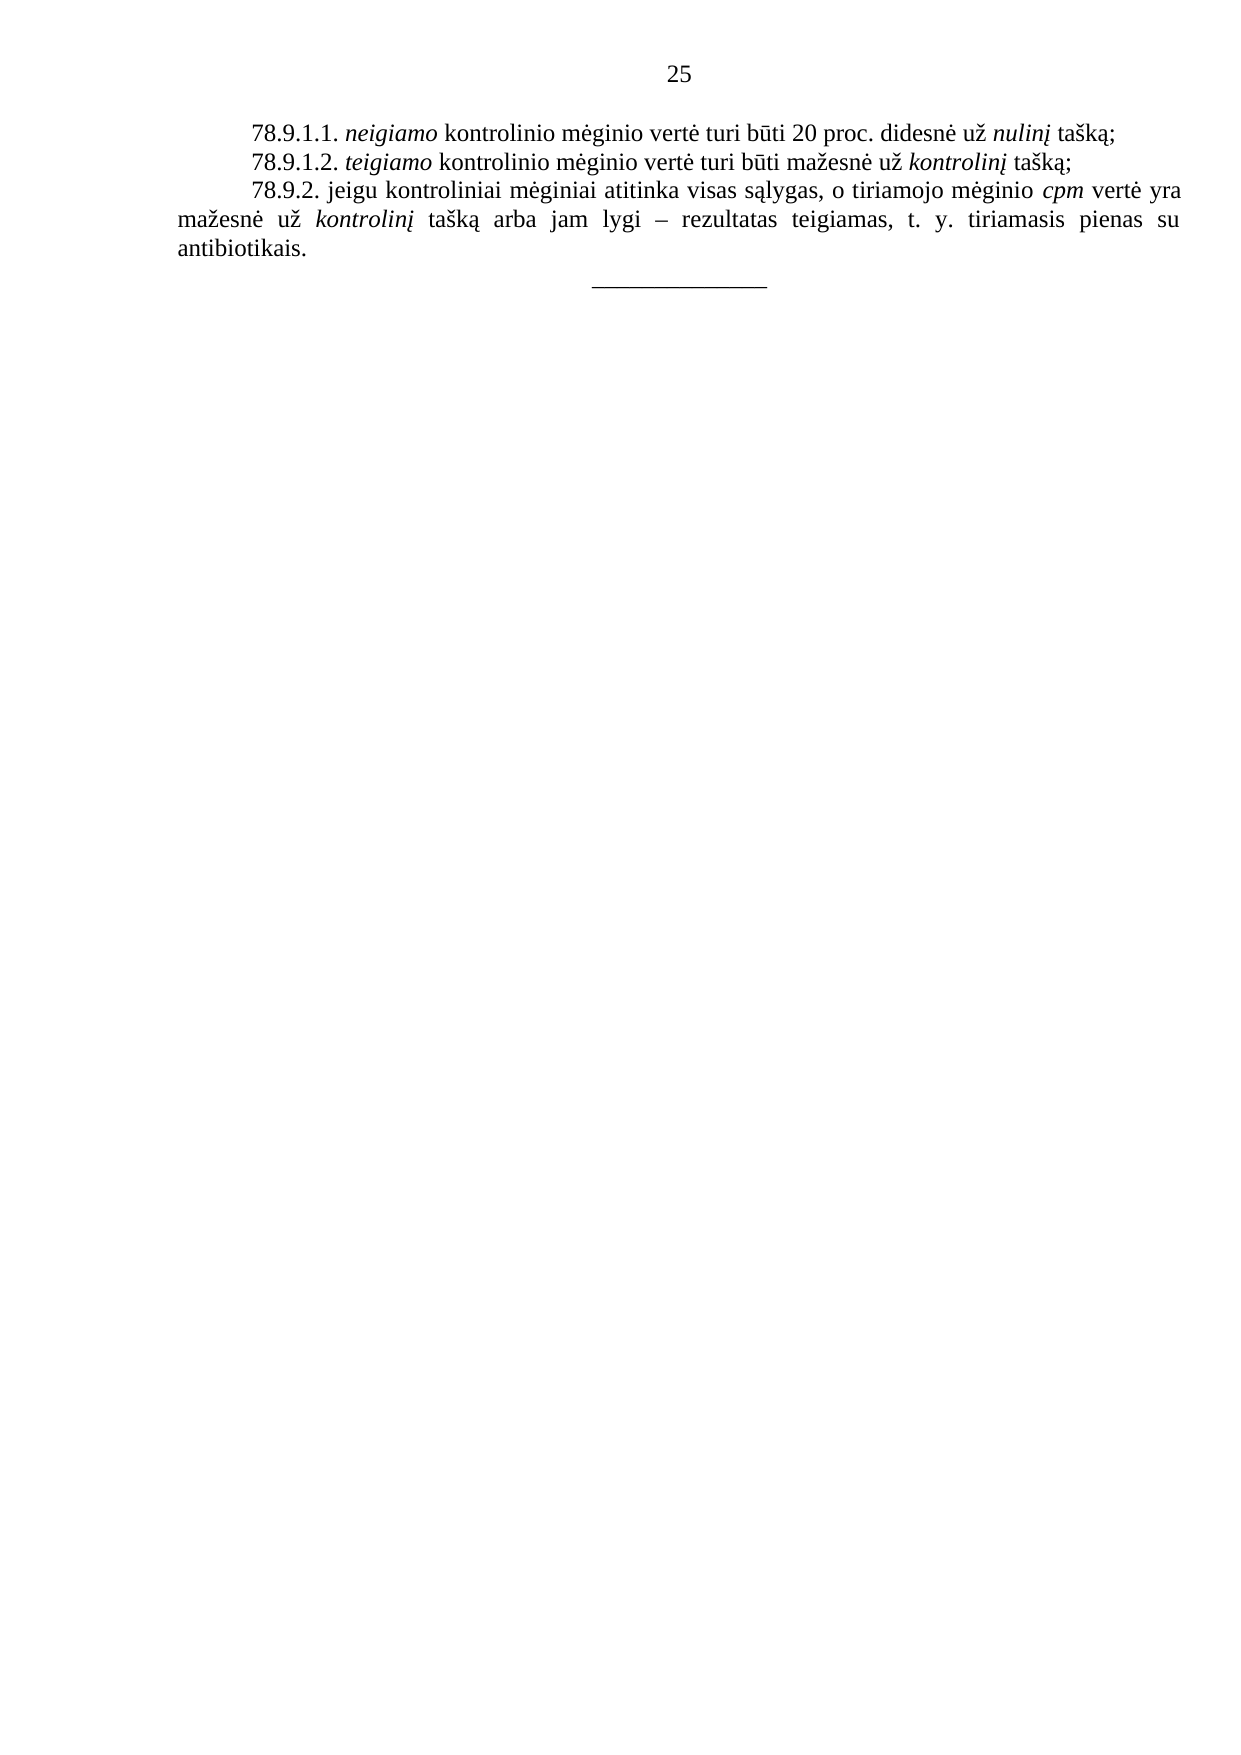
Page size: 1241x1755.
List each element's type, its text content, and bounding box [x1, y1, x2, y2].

text 78.9.2. jeigu kontroliniai mėginiai atitinka visas sąlygas, o tiriamojo mėginio cpm vertė yra mažesnė už kontrolinį tašką arba jam lygi – rezultatas teigiamas, t. y. tiriamasis pienas su antibiotikais. [177, 176, 1181, 262]
text ______________ [177, 262, 1181, 291]
text 78.9.1.1. neigiamo kontrolinio mėginio vertė turi būti 20 proc. didesnė už nulinį tašką; [177, 118, 1181, 147]
text 78.9.1.2. teigiamo kontrolinio mėginio vertė turi būti mažesnė už kontrolinį tašką; [177, 147, 1181, 176]
